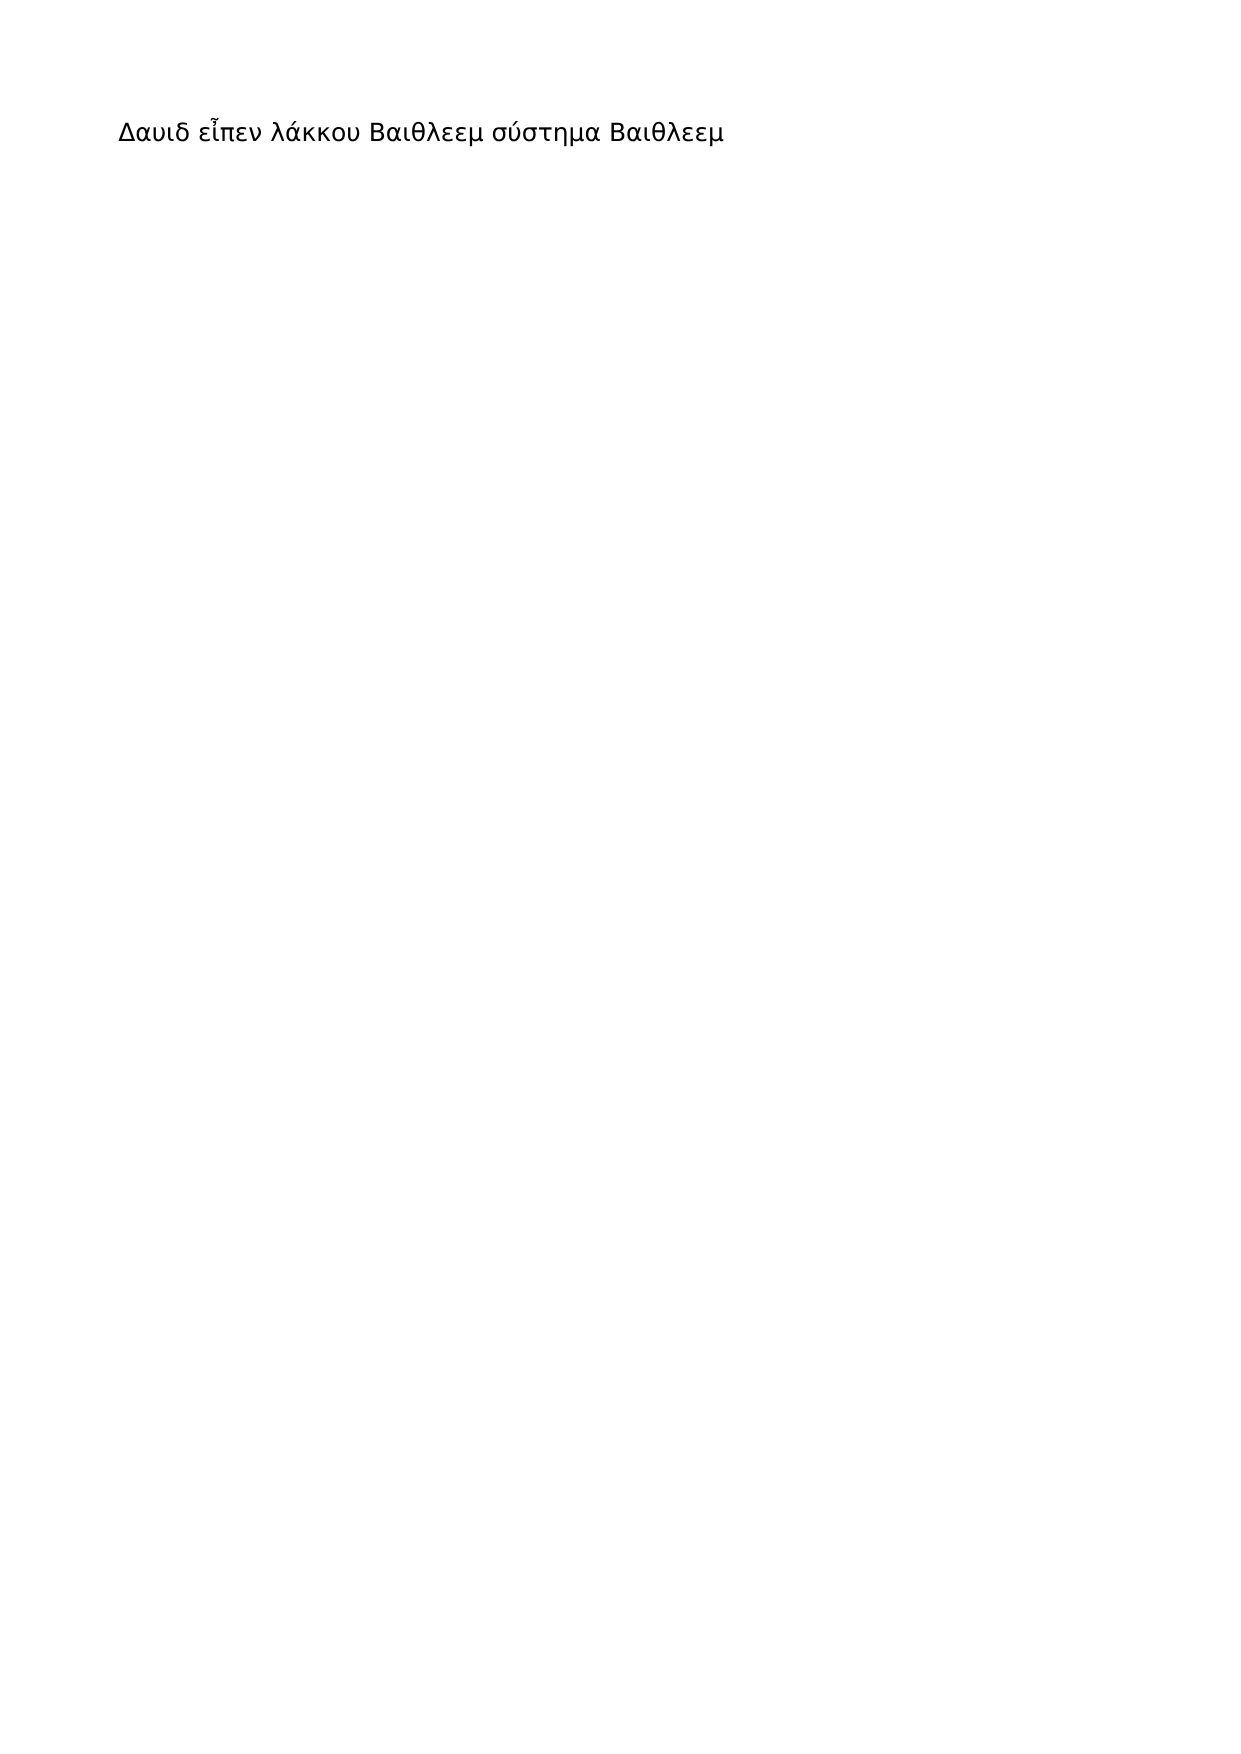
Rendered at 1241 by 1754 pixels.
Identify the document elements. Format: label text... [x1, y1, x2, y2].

text Δαυιδ εἶπεν λάκκου Βαιθλεεμ σύστημα Βαιθλεεμ [118, 118, 1122, 147]
